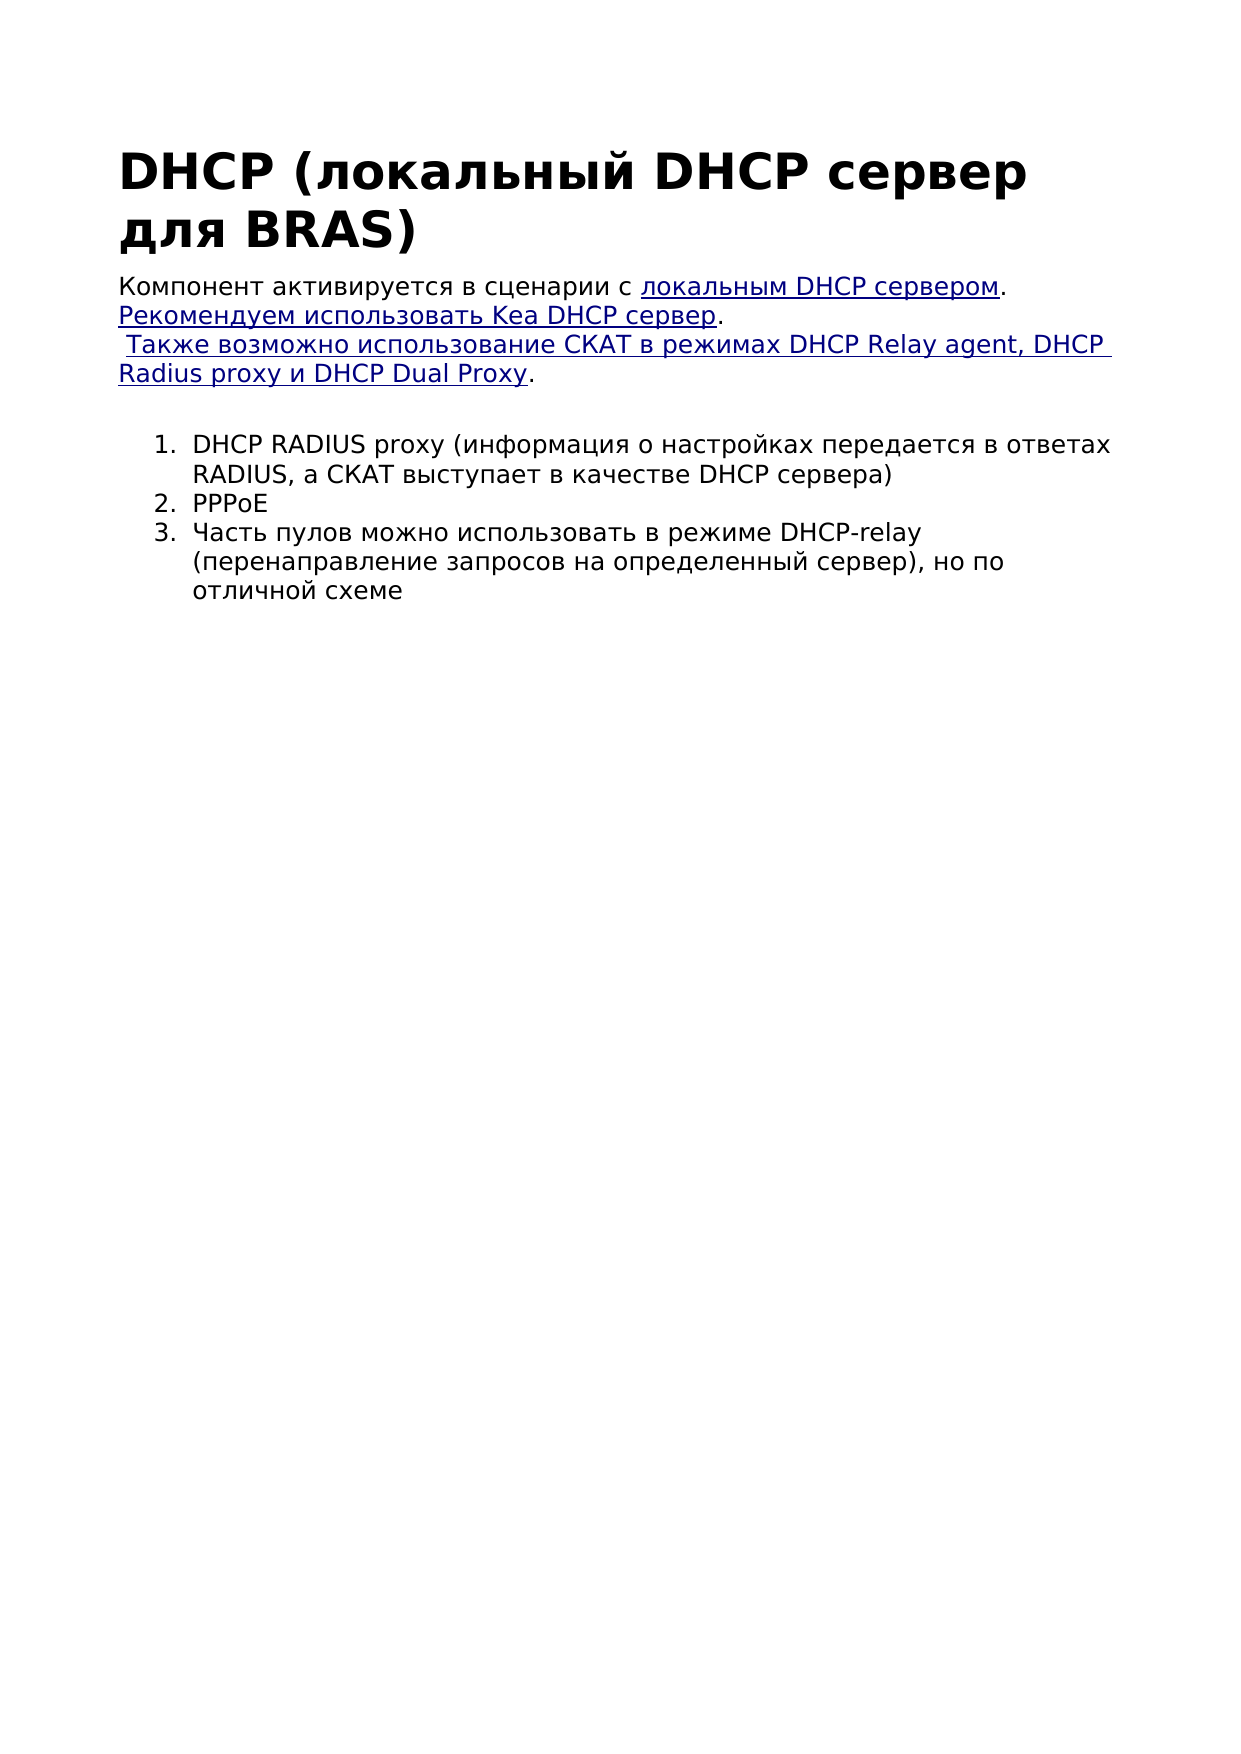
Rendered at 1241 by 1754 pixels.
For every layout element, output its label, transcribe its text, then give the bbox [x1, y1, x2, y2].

list PPPoE [177, 489, 1122, 518]
list DHCP RADIUS proxy (информация о настройках передается в ответах RADIUS, а СКАТ выступает в качестве DHCP сервера) [177, 431, 1122, 489]
subtitle DHCP (локальный DHCP сервер для BRAS) [118, 143, 1122, 259]
text Компонент активируется в сценарии с локальным DHCP сервером. Рекомендуем использовать Kea DHCP сервер. Также возможно использование СКАТ в режимах DHCP Relay agent, DHCP Radius proxy и DHCP Dual Proxy. [118, 272, 1122, 389]
list Часть пулов можно использовать в режиме DHCP-relay (перенаправление запросов на определенный сервер), но по отличной схеме [177, 518, 1122, 606]
